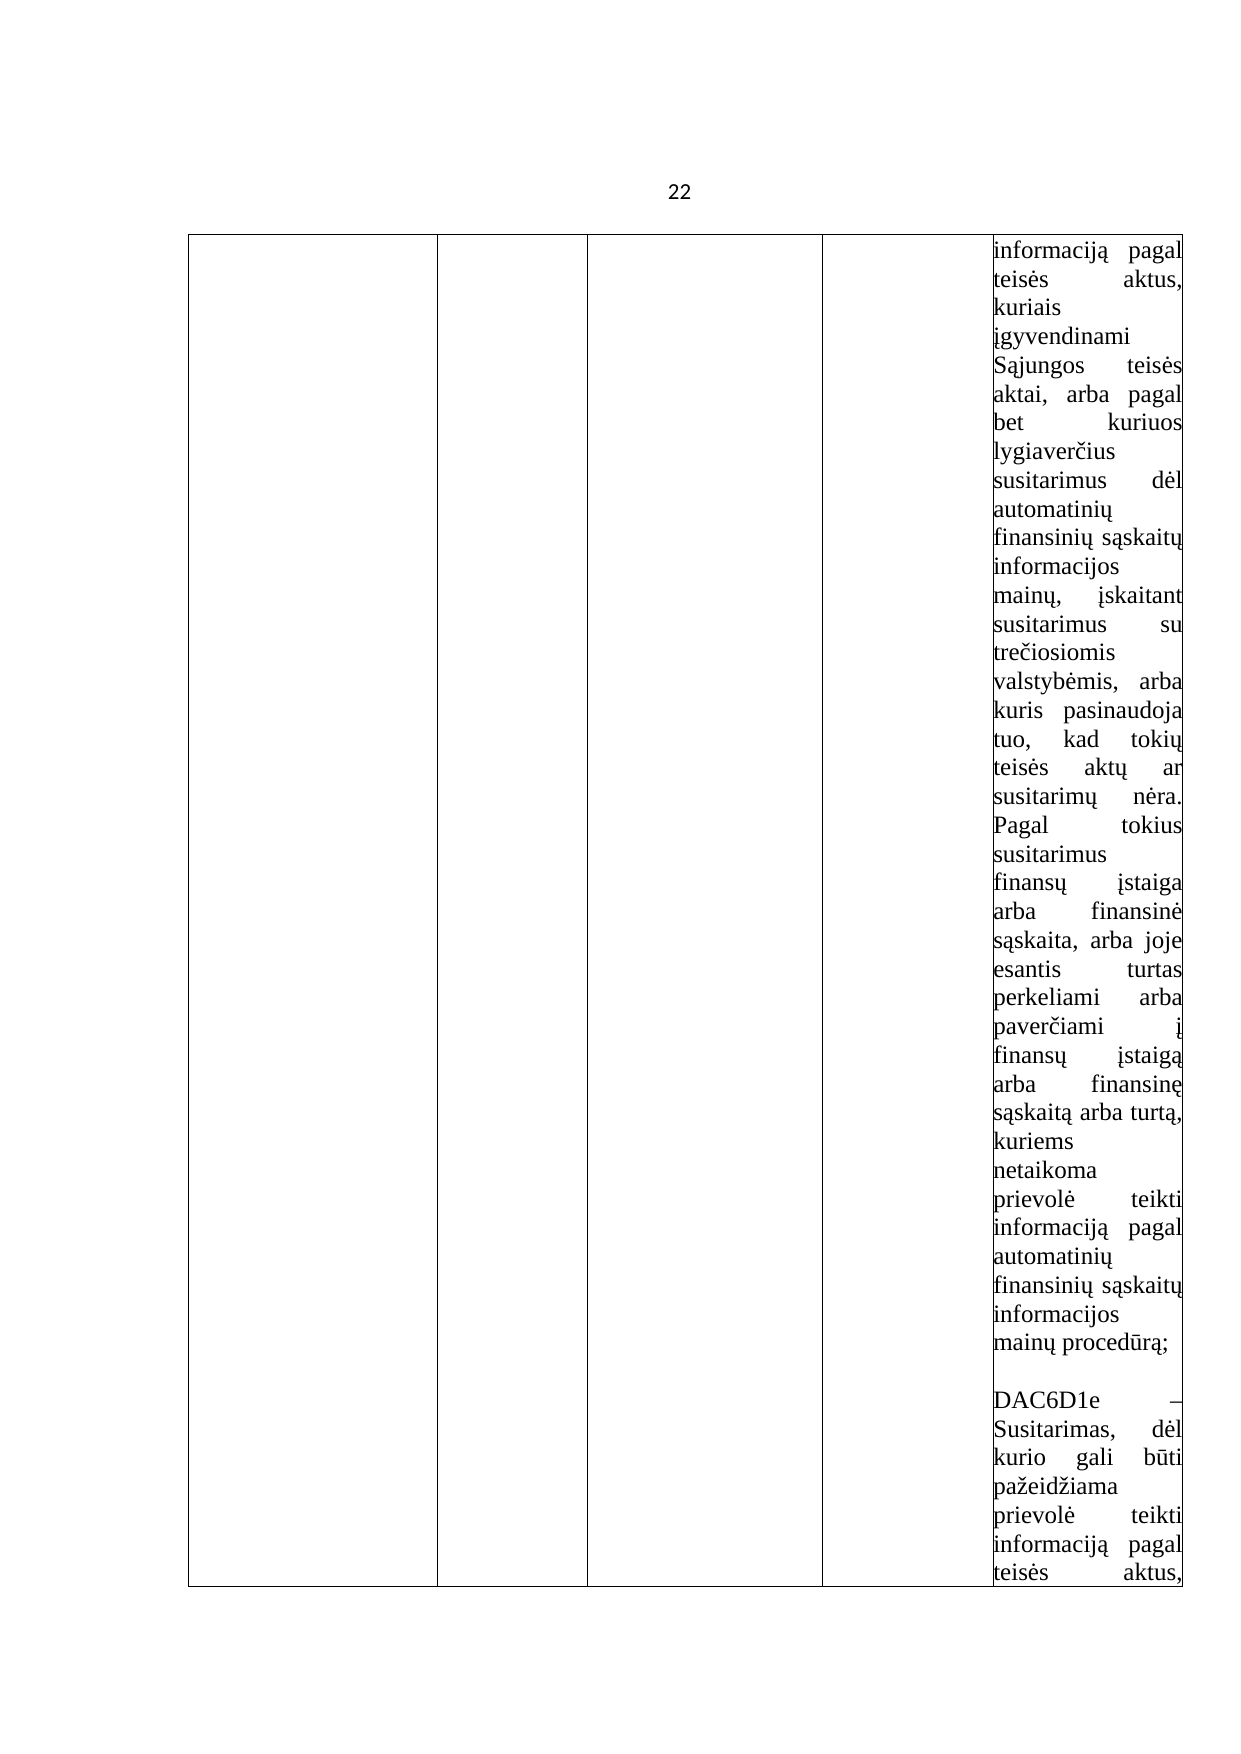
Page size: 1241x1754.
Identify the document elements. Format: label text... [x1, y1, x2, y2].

table_cell [823, 235, 993, 1586]
table_cell [189, 235, 437, 1586]
table_cell [438, 235, 587, 1586]
table_cell informaciją pagal teisės aktus, kuriais įgyvendinami Sąjungos teisės aktai, arba pagal bet kuriuos lygiaverčius susitarimus dėl automatinių finansinių sąskaitų informacijos mainų, įskaitant susitarimus su trečiosiomis valstybėmis, arba kuris pasinaudoja tuo, kad tokių teisės aktų ar susitarimų nėra. Pagal tokius susitarimus finansų įstaiga arba finansinė sąskaita, arba joje esantis turtas perkeliami arba paverčiami į finansų įstaigą arba finansinę sąskaitą arba turtą, kuriems netaikoma prievolė teikti informaciją pagal automatinių finansinių sąskaitų informacijos mainų procedūrą; DAC6D1e – Susitarimas, dėl kurio gali būti pažeidžiama prievolė teikti informaciją pagal teisės aktus, [994, 235, 1182, 1586]
table_cell [588, 235, 822, 1586]
